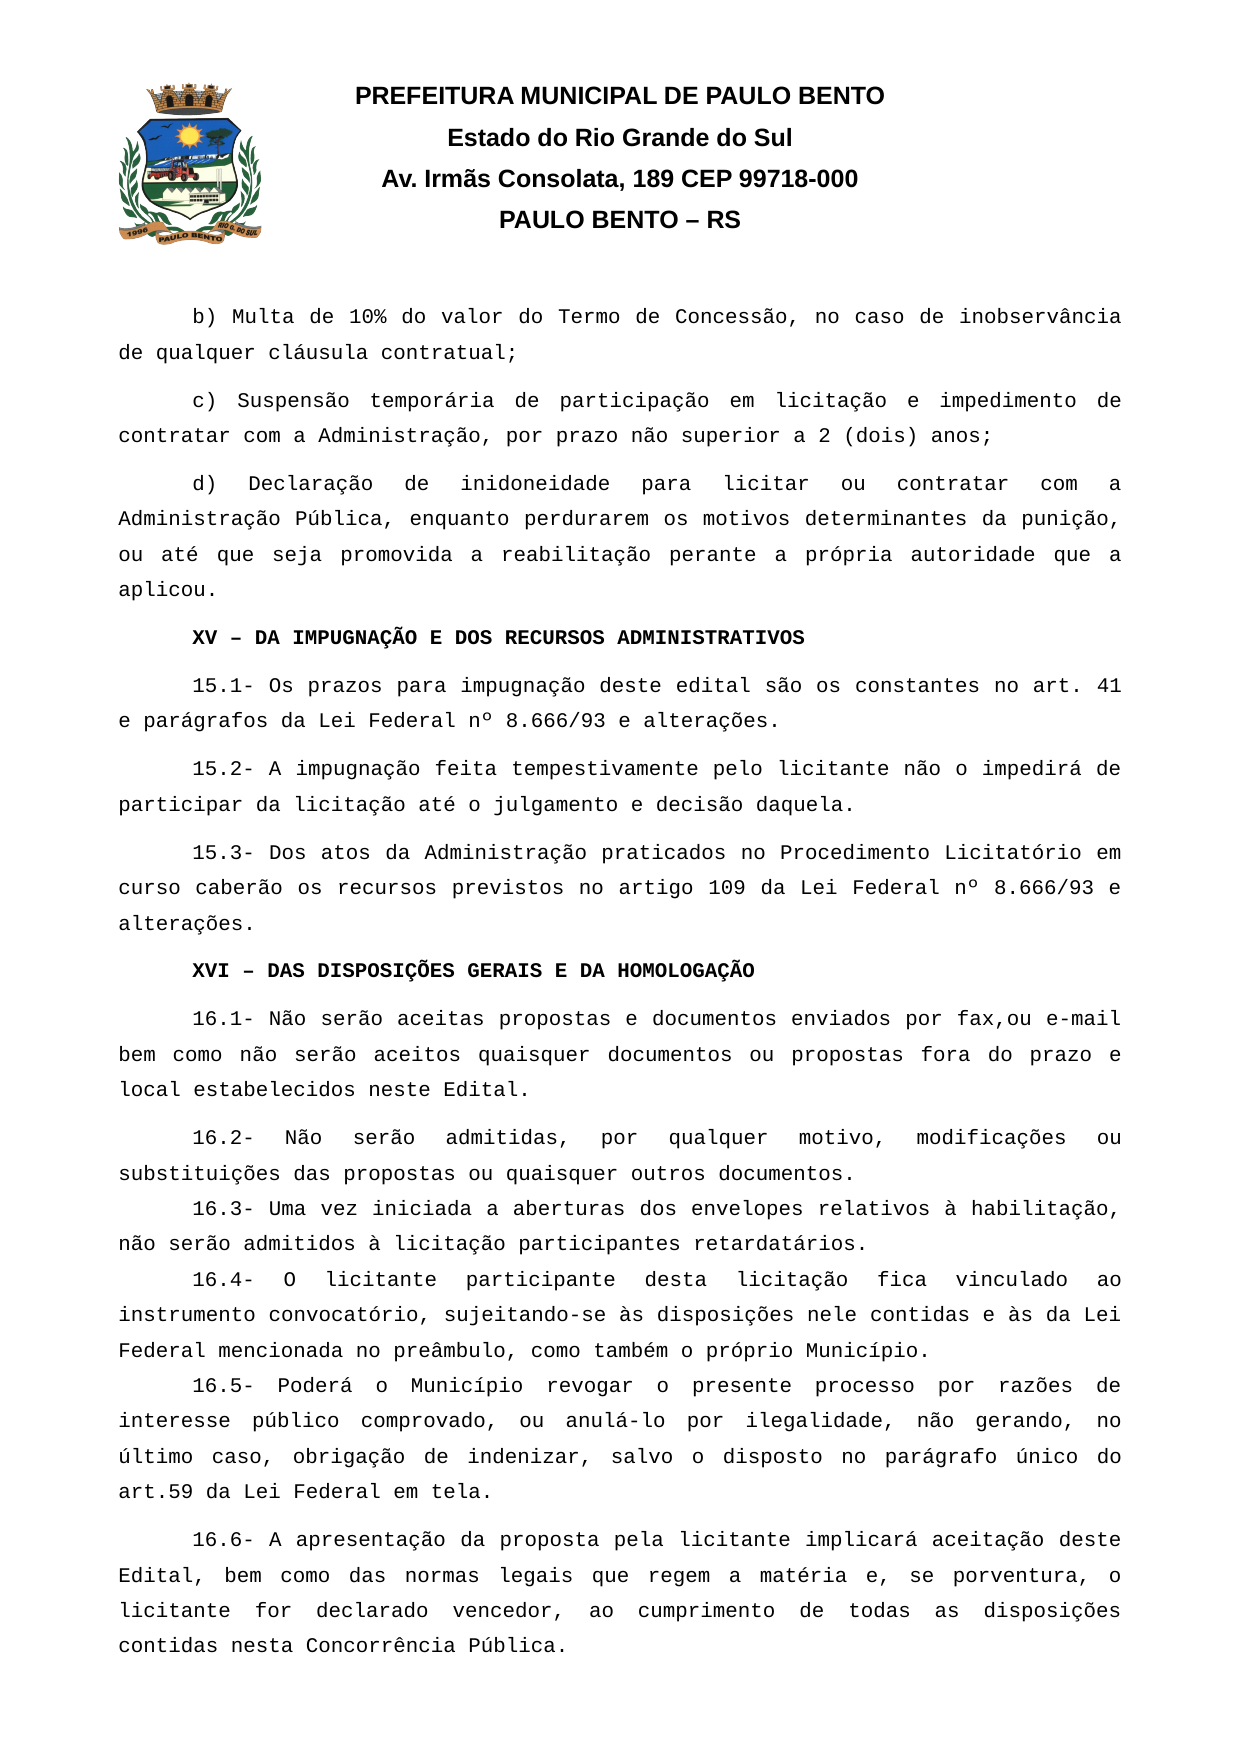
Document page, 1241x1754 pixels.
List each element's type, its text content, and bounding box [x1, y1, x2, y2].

text 16.2- Não serão admitidas, por qualquer motivo, modificações ou substituições das propostas ou quaisquer outros documentos. [118, 1127, 1122, 1186]
text 16.3- Uma vez iniciada a aberturas dos envelopes relativos à habilitação, não serão admitidos à licitação participantes retardatários. [118, 1198, 1122, 1257]
text XVI – DAS DISPOSIÇÕES GERAIS E DA HOMOLOGAÇÃO [118, 960, 1122, 984]
text 15.1- Os prazos para impugnação deste edital são os constantes no art. 41 e parágrafos da Lei Federal nº 8.666/93 e alterações. [118, 675, 1122, 734]
text d) Declaração de inidoneidade para licitar ou contratar com a Administração Pública, enquanto perdurarem os motivos determinantes da punição, ou até que seja promovida a reabilitação perante a própria autoridade que a aplicou. [118, 473, 1122, 603]
text 16.1- Não serão aceitas propostas e documentos enviados por fax,ou e-mail bem como não serão aceitos quaisquer documentos ou propostas fora do prazo e local estabelecidos neste Edital. [118, 1008, 1122, 1103]
picture [118, 82, 262, 245]
text b) Multa de 10% do valor do Termo de Concessão, no caso de inobservância de qualquer cláusula contratual; [118, 306, 1122, 365]
text 16.6- A apresentação da proposta pela licitante implicará aceitação deste Edital, bem como das normas legais que regem a matéria e, se porventura, o licitante for declarado vencedor, ao cumprimento de todas as disposições contidas nesta Concorrência Pública. [118, 1529, 1122, 1659]
text 16.4- O licitante participante desta licitação fica vinculado ao instrumento convocatório, sujeitando-se às disposições nele contidas e às da Lei Federal mencionada no preâmbulo, como também o próprio Município. [118, 1269, 1122, 1363]
text XV – DA IMPUGNAÇÃO E DOS RECURSOS ADMINISTRATIVOS [118, 627, 1122, 651]
text c) Suspensão temporária de participação em licitação e impedimento de contratar com a Administração, por prazo não superior a 2 (dois) anos; [118, 389, 1122, 449]
text 15.2- A impugnação feita tempestivamente pelo licitante não o impedirá de participar da licitação até o julgamento e decisão daquela. [118, 758, 1122, 817]
text 15.3- Dos atos da Administração praticados no Procedimento Licitatório em curso caberão os recursos previstos no artigo 109 da Lei Federal nº 8.666/93 e alterações. [118, 842, 1122, 936]
text 16.5- Poderá o Município revogar o presente processo por razões de interesse público comprovado, ou anulá-lo por ilegalidade, não gerando, no último caso, obrigação de indenizar, salvo o disposto no parágrafo único do art.59 da Lei Federal em tela. [118, 1375, 1122, 1505]
